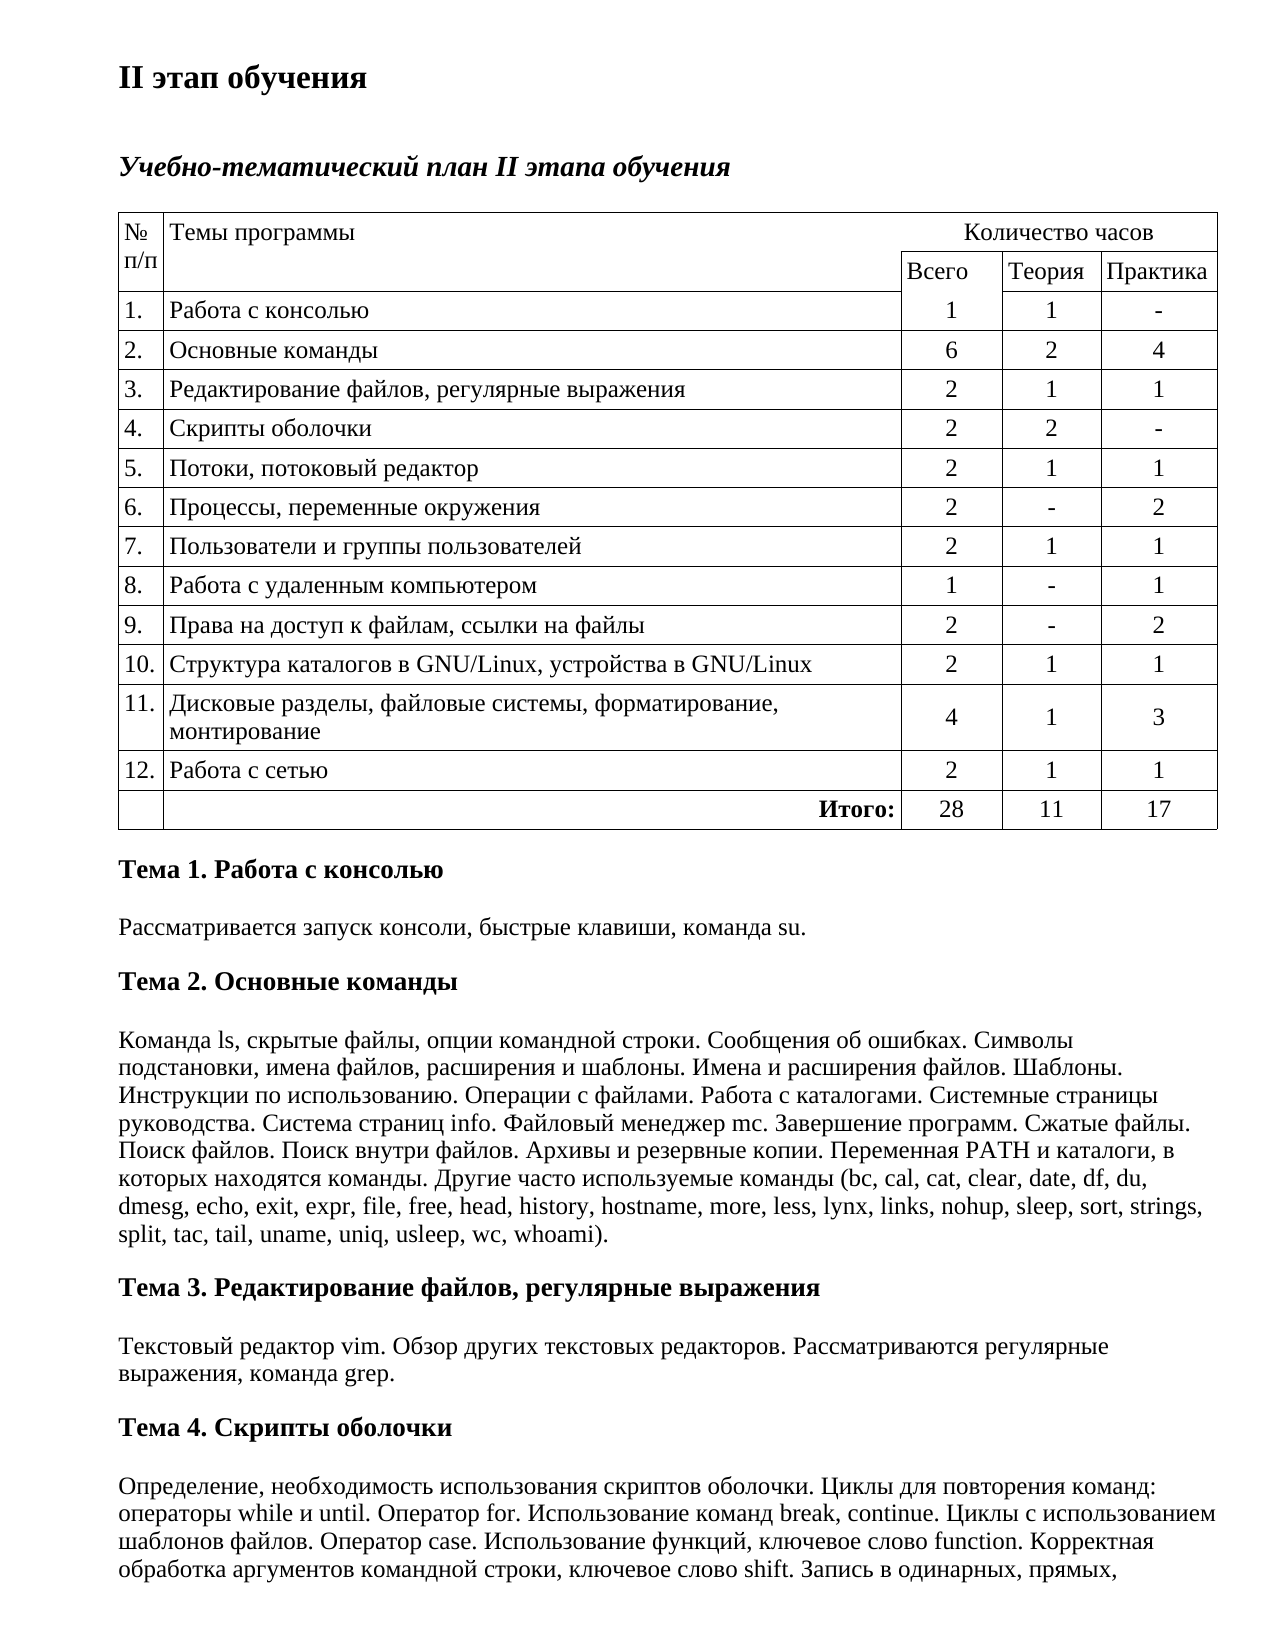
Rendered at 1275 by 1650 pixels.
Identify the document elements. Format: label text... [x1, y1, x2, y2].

table_cell [119, 645, 163, 683]
table_cell Редактирование файлов, регулярные выражения [164, 370, 901, 408]
table_cell 1 [902, 291, 1002, 330]
table_cell Основные команды [164, 331, 901, 369]
table_cell 1 [1102, 567, 1217, 605]
table_cell [119, 527, 163, 566]
text Текстовый редактор vim. Обзор других текстовых редакторов. Рассматриваются регулярные выражения, команда grep. [118, 1332, 1216, 1387]
table_cell [119, 567, 163, 605]
table_cell 2 [902, 370, 1002, 408]
table_cell 1 [1003, 751, 1101, 790]
table_cell 1 [1102, 645, 1217, 683]
table_cell 1 [1003, 685, 1101, 750]
subtitle Тема 1. Работа с консолью [118, 854, 1216, 884]
table_cell [119, 370, 163, 408]
table_cell 4 [902, 685, 1002, 750]
table_cell 2 [902, 449, 1002, 487]
table_cell [119, 331, 163, 369]
table_cell 1 [1003, 449, 1101, 487]
table_header № п/п [119, 213, 163, 291]
table_cell [119, 685, 163, 750]
table_cell 28 [902, 791, 1002, 829]
table_cell 1 [902, 567, 1002, 605]
table_cell [119, 449, 163, 487]
table_cell 2 [902, 527, 1002, 566]
table_cell 4 [1102, 331, 1217, 369]
table_cell 1 [1003, 527, 1101, 566]
table_cell Пользователи и группы пользователей [164, 527, 901, 566]
table_cell 2 [902, 645, 1002, 683]
table_cell - [1003, 606, 1101, 644]
subtitle Тема 2. Основные команды [118, 966, 1216, 996]
table_cell 6 [902, 331, 1002, 369]
text Команда ls, скрытые файлы, опции командной строки. Сообщения об ошибках. Символы подстановки, имена файлов, расширения и шаблоны. Имена и расширения файлов. Шаблоны. Инструкции по использованию. Операции с файлами. Работа с каталогами. Системные страницы руководства. Система страниц info. Файловый менеджер mc. Завершение программ. Сжатые файлы. Поиск файлов. Поиск внутри файлов. Архивы и резервные копии. Переменная PATH и каталоги, в которых находятся команды. Другие часто используемые команды (bc, cal, cat, clear, date, df, du, dmesg, echo, exit, expr, file, free, head, history, hostname, more, less, lynx, links, nohup, sleep, sort, strings, split, tac, tail, uname, uniq, usleep, wc, whoami). [118, 1026, 1216, 1247]
table_cell Скрипты оболочки [164, 410, 901, 448]
table_cell 1 [1003, 370, 1101, 408]
table_cell [119, 488, 163, 526]
table_cell [119, 410, 163, 448]
subtitle Учебно-тематический план II этапа обучения [118, 150, 1216, 183]
table_cell Дисковые разделы, файловые системы, форматирование, монтирование [164, 685, 901, 750]
table_cell 1 [1102, 370, 1217, 408]
table_cell Всего [902, 252, 1002, 291]
subtitle Тема 3. Редактирование файлов, регулярные выражения [118, 1272, 1216, 1302]
table_cell Права на доступ к файлам, ссылки на файлы [164, 606, 901, 644]
table_cell 2 [1102, 606, 1217, 644]
table_cell 17 [1102, 791, 1217, 829]
table_cell 2 [1102, 488, 1217, 526]
table_header Темы программы [164, 213, 901, 291]
table_cell Практика [1102, 252, 1217, 291]
table_cell 1 [1102, 449, 1217, 487]
table_cell 2 [1003, 410, 1101, 448]
table_cell 2 [902, 488, 1002, 526]
table_cell Теория [1003, 252, 1101, 291]
table_cell 2 [902, 751, 1002, 790]
table_cell 11 [1003, 791, 1101, 829]
table_cell [119, 791, 163, 829]
table_cell Работа с сетью [164, 751, 901, 790]
table_cell Итого: [164, 791, 901, 829]
text Рассматривается запуск консоли, быстрые клавиши, команда su. [118, 913, 1216, 941]
table_cell [119, 606, 163, 644]
table_cell Работа с удаленным компьютером [164, 567, 901, 605]
subtitle II этап обучения [118, 59, 1216, 96]
table_cell Работа с консолью [164, 292, 901, 330]
table_cell - [1102, 292, 1217, 330]
table_cell - [1102, 410, 1217, 448]
table_cell 1 [1102, 751, 1217, 790]
table_cell Структура каталогов в GNU/Linux, устройства в GNU/Linux [164, 645, 901, 683]
table_cell 2 [902, 410, 1002, 448]
table_cell Процессы, переменные окружения [164, 488, 901, 526]
table_cell Потоки, потоковый редактор [164, 449, 901, 487]
table_cell 1 [1003, 292, 1101, 330]
table_cell [119, 751, 163, 790]
table_cell 2 [902, 606, 1002, 644]
table_cell 1 [1102, 527, 1217, 566]
table_header Количество часов [901, 213, 1217, 251]
subtitle Тема 4. Скрипты оболочки [118, 1412, 1216, 1442]
table_cell - [1003, 567, 1101, 605]
table_cell [119, 292, 163, 330]
table_cell 1 [1003, 645, 1101, 683]
table_cell 3 [1102, 685, 1217, 750]
table_cell - [1003, 488, 1101, 526]
text Определение, необходимость использования скриптов оболочки. Циклы для повторения команд: операторы while и until. Оператор for. Использование команд break, continue. Циклы с использованием шаблонов файлов. Оператор case. Использование функций, ключевое слово function. Корректная обработка аргументов командной строки, ключевое слово shift. Запись в одинарных, прямых, [118, 1472, 1216, 1583]
table_cell 2 [1003, 331, 1101, 369]
